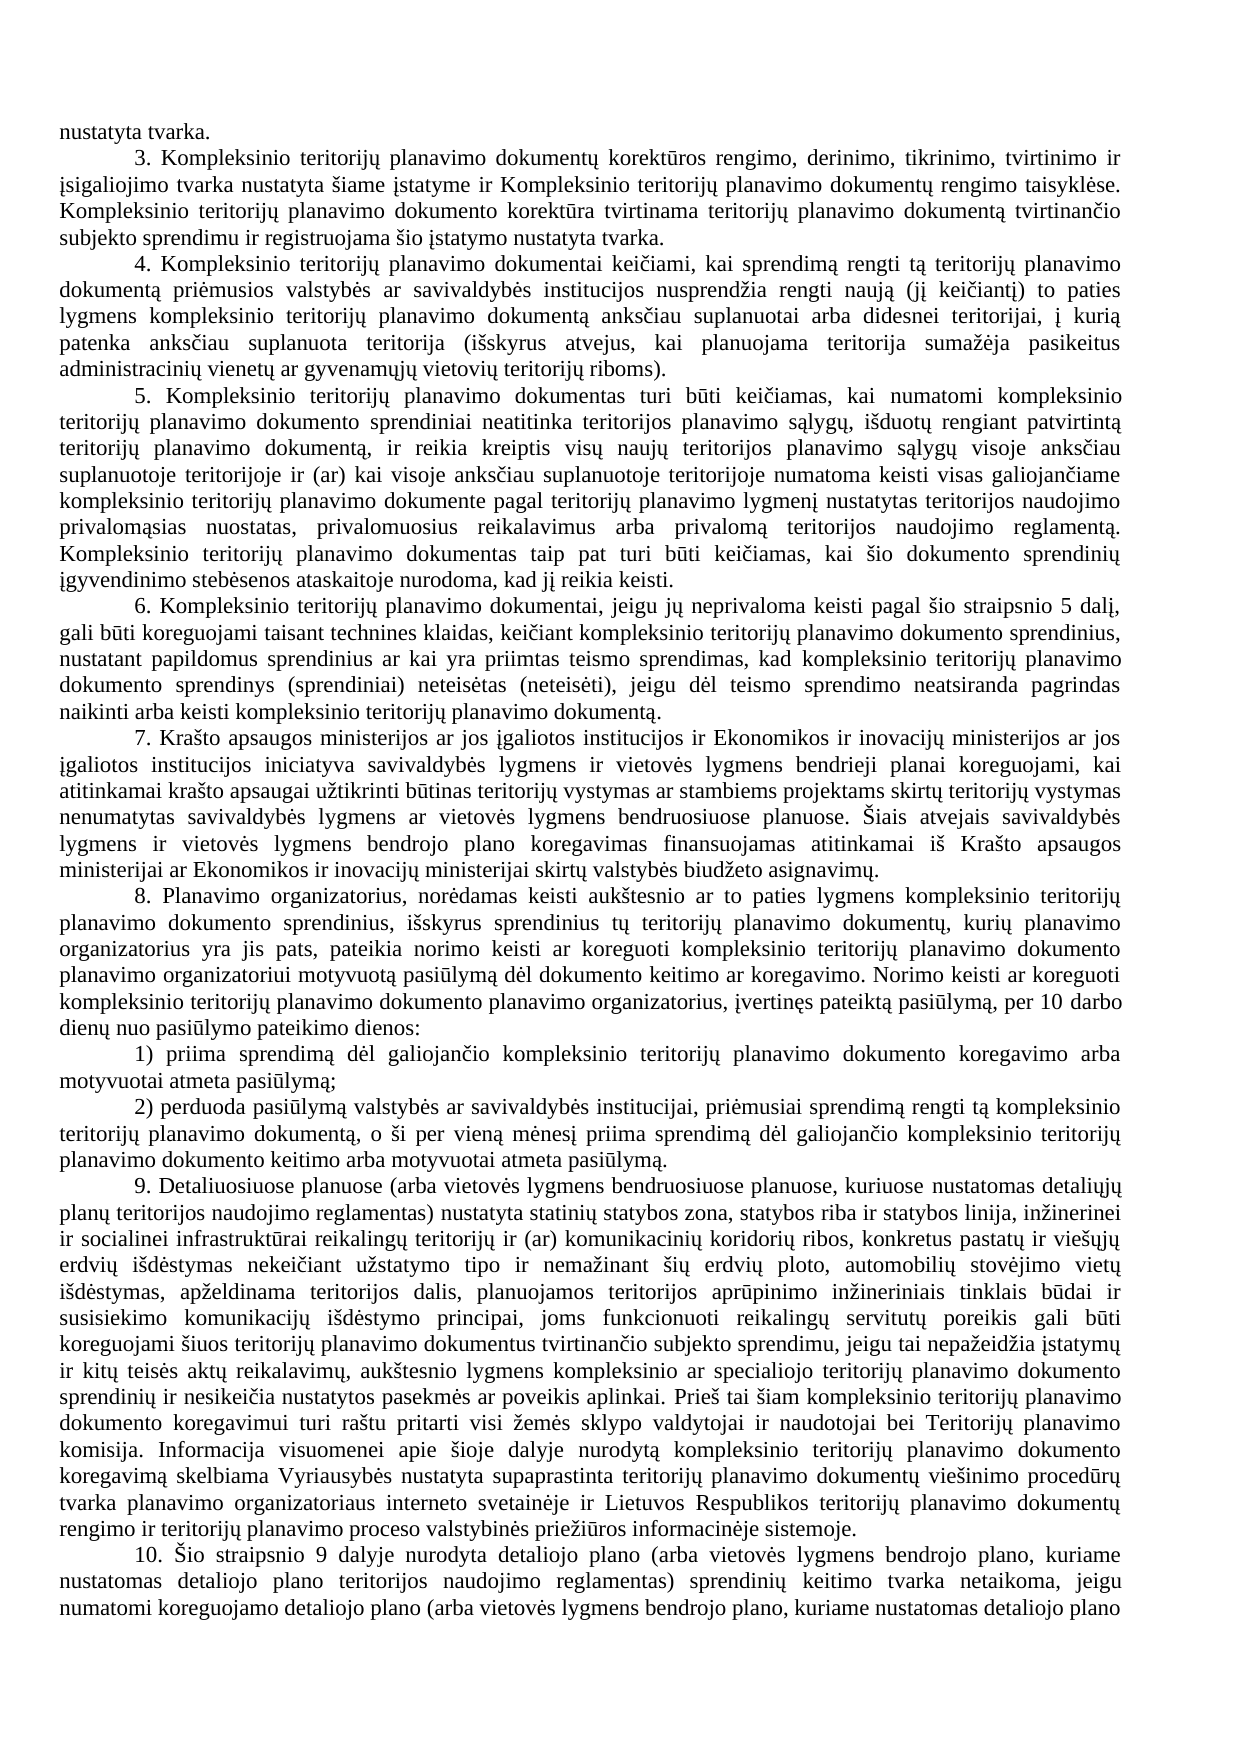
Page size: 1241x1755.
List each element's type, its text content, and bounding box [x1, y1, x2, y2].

text 1) priima sprendimą dėl galiojančio kompleksinio teritorijų planavimo dokumento koregavimo arba motyvuotai atmeta pasiūlymą; [59, 1041, 1122, 1093]
text 4. Kompleksinio teritorijų planavimo dokumentai keičiami, kai sprendimą rengti tą teritorijų planavimo dokumentą priėmusios valstybės ar savivaldybės institucijos nusprendžia rengti naują (jį keičiantį) to paties lygmens kompleksinio teritorijų planavimo dokumentą anksčiau suplanuotai arba didesnei teritorijai, į kurią patenka anksčiau suplanuota teritorija (išskyrus atvejus, kai planuojama teritorija sumažėja pasikeitus administracinių vienetų ar gyvenamųjų vietovių teritorijų riboms). [59, 250, 1122, 382]
text 2) perduoda pasiūlymą valstybės ar savivaldybės institucijai, priėmusiai sprendimą rengti tą kompleksinio teritorijų planavimo dokumentą, o ši per vieną mėnesį priima sprendimą dėl galiojančio kompleksinio teritorijų planavimo dokumento keitimo arba motyvuotai atmeta pasiūlymą. [59, 1093, 1122, 1172]
text 8. Planavimo organizatorius, norėdamas keisti aukštesnio ar to paties lygmens kompleksinio teritorijų planavimo dokumento sprendinius, išskyrus sprendinius tų teritorijų planavimo dokumentų, kurių planavimo organizatorius yra jis pats, pateikia norimo keisti ar koreguoti kompleksinio teritorijų planavimo dokumento planavimo organizatoriui motyvuotą pasiūlymą dėl dokumento keitimo ar koregavimo. Norimo keisti ar koreguoti kompleksinio teritorijų planavimo dokumento planavimo organizatorius, įvertinęs pateiktą pasiūlymą, per 10 darbo dienų nuo pasiūlymo pateikimo dienos: [59, 882, 1122, 1041]
text 7. Krašto apsaugos ministerijos ar jos įgaliotos institucijos ir Ekonomikos ir inovacijų ministerijos ar jos įgaliotos institucijos iniciatyva savivaldybės lygmens ir vietovės lygmens bendrieji planai koreguojami, kai atitinkamai krašto apsaugai užtikrinti būtinas teritorijų vystymas ar stambiems projektams skirtų teritorijų vystymas nenumatytas savivaldybės lygmens ar vietovės lygmens bendruosiuose planuose. Šiais atvejais savivaldybės lygmens ir vietovės lygmens bendrojo plano koregavimas finansuojamas atitinkamai iš Krašto apsaugos ministerijai ar Ekonomikos ir inovacijų ministerijai skirtų valstybės biudžeto asignavimų. [59, 724, 1122, 882]
text nustatyta tvarka. [59, 118, 1122, 144]
text 6. Kompleksinio teritorijų planavimo dokumentai, jeigu jų neprivaloma keisti pagal šio straipsnio 5 dalį, gali būti koreguojami taisant technines klaidas, keičiant kompleksinio teritorijų planavimo dokumento sprendinius, nustatant papildomus sprendinius ar kai yra priimtas teismo sprendimas, kad kompleksinio teritorijų planavimo dokumento sprendinys (sprendiniai) neteisėtas (neteisėti), jeigu dėl teismo sprendimo neatsiranda pagrindas naikinti arba keisti kompleksinio teritorijų planavimo dokumentą. [59, 592, 1122, 724]
text 9. Detaliuosiuose planuose (arba vietovės lygmens bendruosiuose planuose, kuriuose nustatomas detaliųjų planų teritorijos naudojimo reglamentas) nustatyta statinių statybos zona, statybos riba ir statybos linija, inžinerinei ir socialinei infrastruktūrai reikalingų teritorijų ir (ar) komunikacinių koridorių ribos, konkretus pastatų ir viešųjų erdvių išdėstymas nekeičiant užstatymo tipo ir nemažinant šių erdvių ploto, automobilių stovėjimo vietų išdėstymas, apželdinama teritorijos dalis, planuojamos teritorijos aprūpinimo inžineriniais tinklais būdai ir susisiekimo komunikacijų išdėstymo principai, joms funkcionuoti reikalingų servitutų poreikis gali būti koreguojami šiuos teritorijų planavimo dokumentus tvirtinančio subjekto sprendimu, jeigu tai nepažeidžia įstatymų ir kitų teisės aktų reikalavimų, aukštesnio lygmens kompleksinio ar specialiojo teritorijų planavimo dokumento sprendinių ir nesikeičia nustatytos pasekmės ar poveikis aplinkai. Prieš tai šiam kompleksinio teritorijų planavimo dokumento koregavimui turi raštu pritarti visi žemės sklypo valdytojai ir naudotojai bei Teritorijų planavimo komisija. Informacija visuomenei apie šioje dalyje nurodytą kompleksinio teritorijų planavimo dokumento koregavimą skelbiama Vyriausybės nustatyta supaprastinta teritorijų planavimo dokumentų viešinimo procedūrų tvarka planavimo organizatoriaus interneto svetainėje ir Lietuvos Respublikos teritorijų planavimo dokumentų rengimo ir teritorijų planavimo proceso valstybinės priežiūros informacinėje sistemoje. [59, 1172, 1122, 1541]
text 5. Kompleksinio teritorijų planavimo dokumentas turi būti keičiamas, kai numatomi kompleksinio teritorijų planavimo dokumento sprendiniai neatitinka teritorijos planavimo sąlygų, išduotų rengiant patvirtintą teritorijų planavimo dokumentą, ir reikia kreiptis visų naujų teritorijos planavimo sąlygų visoje anksčiau suplanuotoje teritorijoje ir (ar) kai visoje anksčiau suplanuotoje teritorijoje numatoma keisti visas galiojančiame kompleksinio teritorijų planavimo dokumente pagal teritorijų planavimo lygmenį nustatytas teritorijos naudojimo privalomąsias nuostatas, privalomuosius reikalavimus arba privalomą teritorijos naudojimo reglamentą. Kompleksinio teritorijų planavimo dokumentas taip pat turi būti keičiamas, kai šio dokumento sprendinių įgyvendinimo stebėsenos ataskaitoje nurodoma, kad jį reikia keisti. [59, 382, 1122, 592]
text 3. Kompleksinio teritorijų planavimo dokumentų korektūros rengimo, derinimo, tikrinimo, tvirtinimo ir įsigaliojimo tvarka nustatyta šiame įstatyme ir Kompleksinio teritorijų planavimo dokumentų rengimo taisyklėse. Kompleksinio teritorijų planavimo dokumento korektūra tvirtinama teritorijų planavimo dokumentą tvirtinančio subjekto sprendimu ir registruojama šio įstatymo nustatyta tvarka. [59, 144, 1122, 250]
text 10. Šio straipsnio 9 dalyje nurodyta detaliojo plano (arba vietovės lygmens bendrojo plano, kuriame nustatomas detaliojo plano teritorijos naudojimo reglamentas) sprendinių keitimo tvarka netaikoma, jeigu numatomi koreguojamo detaliojo plano (arba vietovės lygmens bendrojo plano, kuriame nustatomas detaliojo plano [59, 1541, 1122, 1620]
